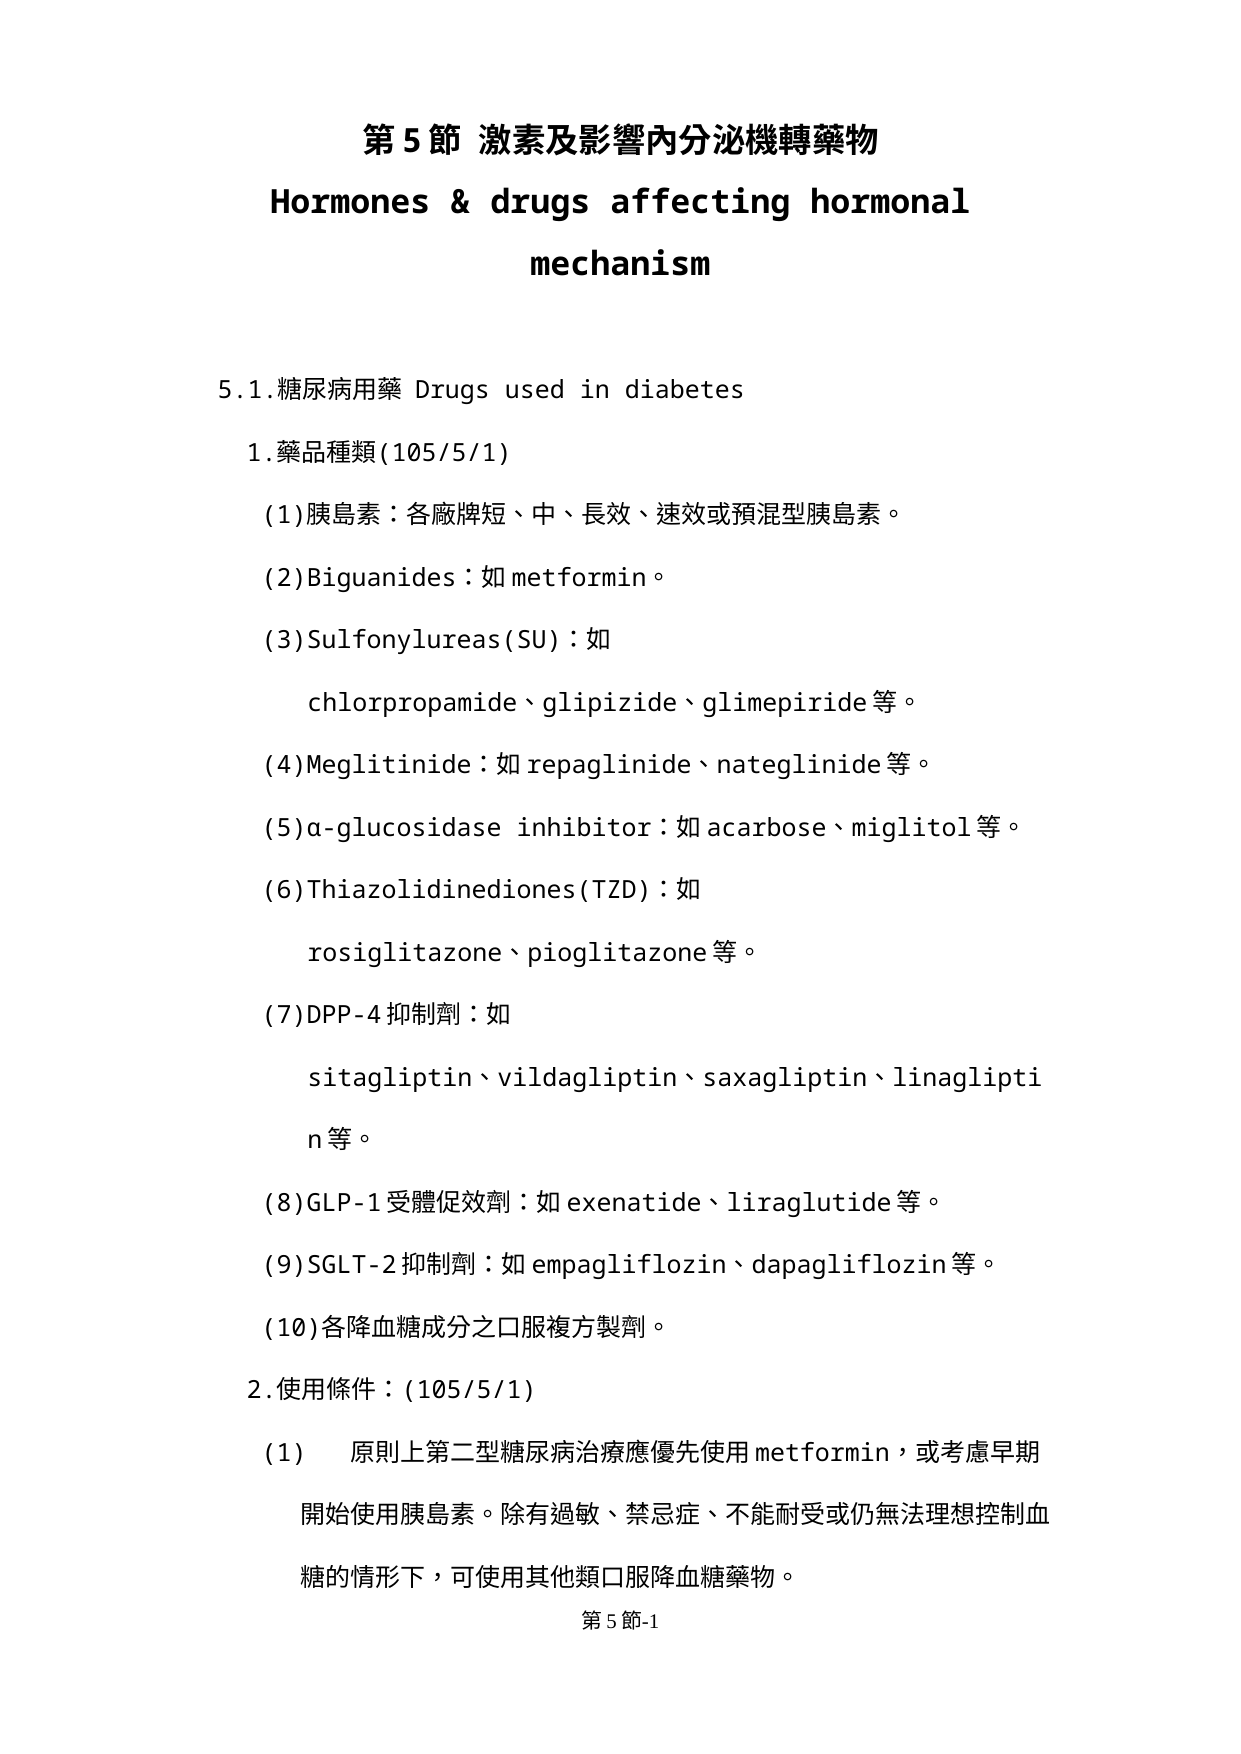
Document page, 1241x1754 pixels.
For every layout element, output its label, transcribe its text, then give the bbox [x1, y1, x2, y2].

text 第5節 激素及影響內分泌機轉藥物 [187, 96, 1053, 159]
text 1.藥品種類(105/5/1) [246, 409, 1053, 471]
text (9)SGLT-2抑制劑：如empagliflozin、dapagliflozin等。 [261, 1221, 1053, 1284]
text (1) 原則上第二型糖尿病治療應優先使用metformin，或考慮早期開始使用胰島素。除有過敏、禁忌症、不能耐受或仍無法理想控制血糖的情形下，可使用其他類口服降血糖藥物。 [261, 1409, 1053, 1596]
text Hormones & drugs affecting hormonal mechanism [187, 159, 1053, 284]
text (10)各降血糖成分之口服複方製劑。 [261, 1284, 1053, 1346]
text (8)GLP-1受體促效劑：如exenatide、liraglutide等。 [261, 1159, 1053, 1221]
text 2.使用條件：(105/5/1) [246, 1346, 1053, 1409]
text (6)Thiazolidinediones(TZD)：如 rosiglitazone、pioglitazone等。 [261, 846, 1053, 971]
text (1)胰島素：各廠牌短、中、長效、速效或預混型胰島素。 [261, 471, 1053, 534]
text (2)Biguanides：如metformin。 [261, 534, 1053, 596]
text 5.1.糖尿病用藥 Drugs used in diabetes [217, 346, 1053, 409]
text (5)α-glucosidase inhibitor：如acarbose、miglitol等。 [261, 784, 1053, 846]
text (4)Meglitinide：如repaglinide、nateglinide等。 [261, 721, 1053, 784]
text (7)DPP-4抑制劑：如sitagliptin、vildagliptin、saxagliptin、linagliptin等。 [261, 971, 1053, 1159]
text (3)Sulfonylureas(SU)：如chlorpropamide、glipizide、glimepiride等。 [261, 596, 1053, 721]
